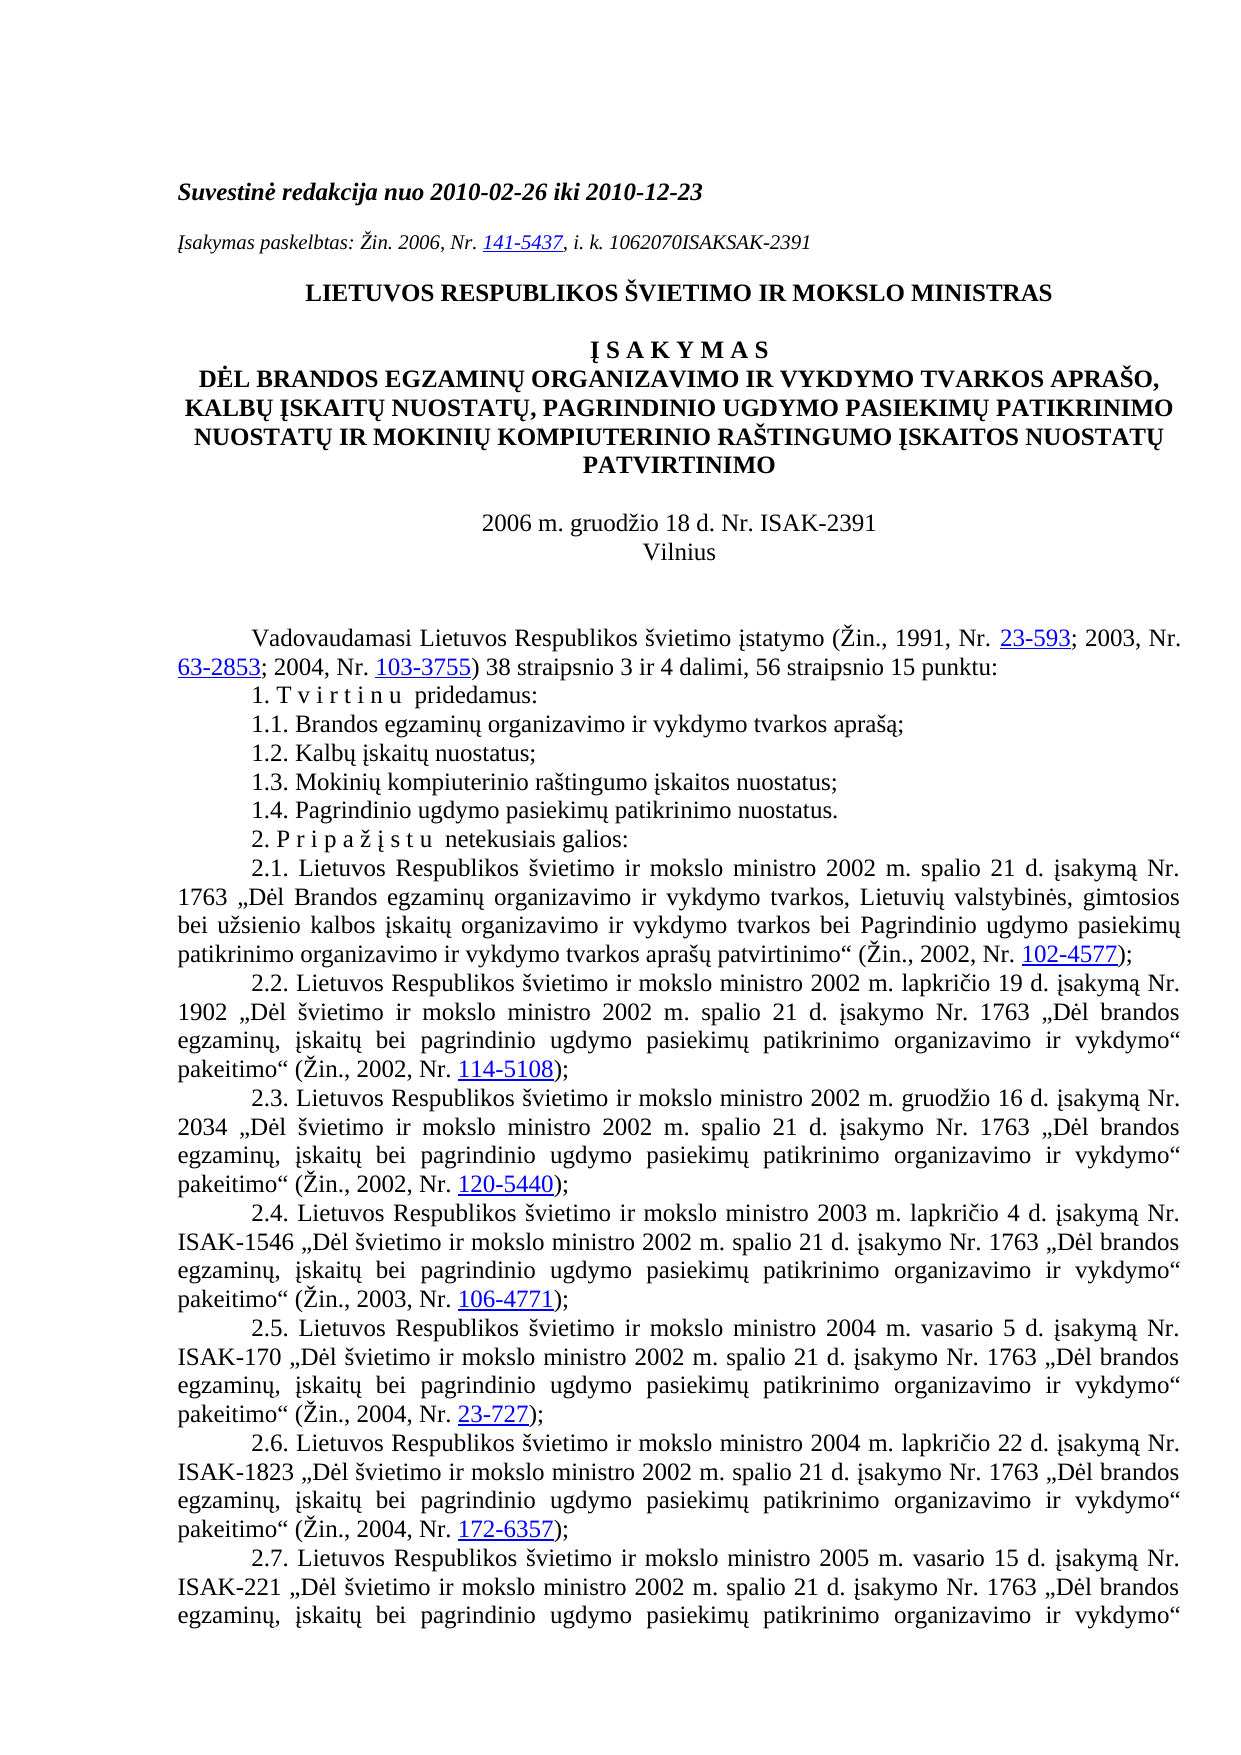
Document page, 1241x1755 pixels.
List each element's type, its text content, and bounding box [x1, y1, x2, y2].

text Įsakymas paskelbtas: Žin. 2006, Nr. 141-5437, i. k. 1062070ISAKSAK-2391 [177, 230, 1181, 254]
text DĖL BRANDOS EGZAMINŲ ORGANIZAVIMO IR VYKDYMO TVARKOS APRAŠO, KALBŲ ĮSKAITŲ NUOSTATŲ, PAGRINDINIO UGDYMO PASIEKIMŲ PATIKRINIMO NUOSTATŲ IR MOKINIŲ KOMPIUTERINIO RAŠTINGUMO ĮSKAITOS NUOSTATŲ PATVIRTINIMO [177, 364, 1181, 479]
text 1.1. Brandos egzaminų organizavimo ir vykdymo tvarkos aprašą; [177, 709, 1181, 738]
text Vadovaudamasi Lietuvos Respublikos švietimo įstatymo (Žin., 1991, Nr. 23-593; 2003, Nr. 63-2853; 2004, Nr. 103-3755) 38 straipsnio 3 ir 4 dalimi, 56 straipsnio 15 punktu: [177, 623, 1181, 681]
text 1.2. Kalbų įskaitų nuostatus; [177, 738, 1181, 767]
text 2.4. Lietuvos Respublikos švietimo ir mokslo ministro 2003 m. lapkričio 4 d. įsakymą Nr. ISAK-1546 „Dėl švietimo ir mokslo ministro 2002 m. spalio 21 d. įsakymo Nr. 1763 „Dėl brandos egzaminų, įskaitų bei pagrindinio ugdymo pasiekimų patikrinimo organizavimo ir vykdymo“ pakeitimo“ (Žin., 2003, Nr. 106-4771); [177, 1198, 1181, 1313]
text Į S A K Y M A S [177, 336, 1181, 364]
text 1. Tvirtinu pridedamus: [177, 681, 1181, 709]
text 2.2. Lietuvos Respublikos švietimo ir mokslo ministro 2002 m. lapkričio 19 d. įsakymą Nr. 1902 „Dėl švietimo ir mokslo ministro 2002 m. spalio 21 d. įsakymo Nr. 1763 „Dėl brandos egzaminų, įskaitų bei pagrindinio ugdymo pasiekimų patikrinimo organizavimo ir vykdymo“ pakeitimo“ (Žin., 2002, Nr. 114-5108); [177, 968, 1181, 1083]
text 2.1. Lietuvos Respublikos švietimo ir mokslo ministro 2002 m. spalio 21 d. įsakymą Nr. 1763 „Dėl Brandos egzaminų organizavimo ir vykdymo tvarkos, Lietuvių valstybinės, gimtosios bei užsienio kalbos įskaitų organizavimo ir vykdymo tvarkos bei Pagrindinio ugdymo pasiekimų patikrinimo organizavimo ir vykdymo tvarkos aprašų patvirtinimo“ (Žin., 2002, Nr. 102-4577); [177, 853, 1181, 968]
text 2.6. Lietuvos Respublikos švietimo ir mokslo ministro 2004 m. lapkričio 22 d. įsakymą Nr. ISAK-1823 „Dėl švietimo ir mokslo ministro 2002 m. spalio 21 d. įsakymo Nr. 1763 „Dėl brandos egzaminų, įskaitų bei pagrindinio ugdymo pasiekimų patikrinimo organizavimo ir vykdymo“ pakeitimo“ (Žin., 2004, Nr. 172-6357); [177, 1428, 1181, 1543]
text 2.5. Lietuvos Respublikos švietimo ir mokslo ministro 2004 m. vasario 5 d. įsakymą Nr. ISAK-170 „Dėl švietimo ir mokslo ministro 2002 m. spalio 21 d. įsakymo Nr. 1763 „Dėl brandos egzaminų, įskaitų bei pagrindinio ugdymo pasiekimų patikrinimo organizavimo ir vykdymo“ pakeitimo“ (Žin., 2004, Nr. 23-727); [177, 1313, 1181, 1428]
text Suvestinė redakcija nuo 2010-02-26 iki 2010-12-23 [177, 177, 1181, 206]
text 1.3. Mokinių kompiuterinio raštingumo įskaitos nuostatus; [177, 767, 1181, 796]
text 1.4. Pagrindinio ugdymo pasiekimų patikrinimo nuostatus. [177, 796, 1181, 824]
text 2006 m. gruodžio 18 d. Nr. ISAK-2391 [177, 508, 1181, 537]
text 2.3. Lietuvos Respublikos švietimo ir mokslo ministro 2002 m. gruodžio 16 d. įsakymą Nr. 2034 „Dėl švietimo ir mokslo ministro 2002 m. spalio 21 d. įsakymo Nr. 1763 „Dėl brandos egzaminų, įskaitų bei pagrindinio ugdymo pasiekimų patikrinimo organizavimo ir vykdymo“ pakeitimo“ (Žin., 2002, Nr. 120-5440); [177, 1083, 1181, 1198]
text 2.7. Lietuvos Respublikos švietimo ir mokslo ministro 2005 m. vasario 15 d. įsakymą Nr. ISAK-221 „Dėl švietimo ir mokslo ministro 2002 m. spalio 21 d. įsakymo Nr. 1763 „Dėl brandos egzaminų, įskaitų bei pagrindinio ugdymo pasiekimų patikrinimo organizavimo ir vykdymo“ [177, 1543, 1181, 1629]
text Vilnius [177, 537, 1181, 566]
text LIETUVOS RESPUBLIKOS ŠVIETIMO IR MOKSLO MINISTRAS [177, 278, 1181, 307]
text 2. Pripažįstu netekusiais galios: [177, 824, 1181, 853]
